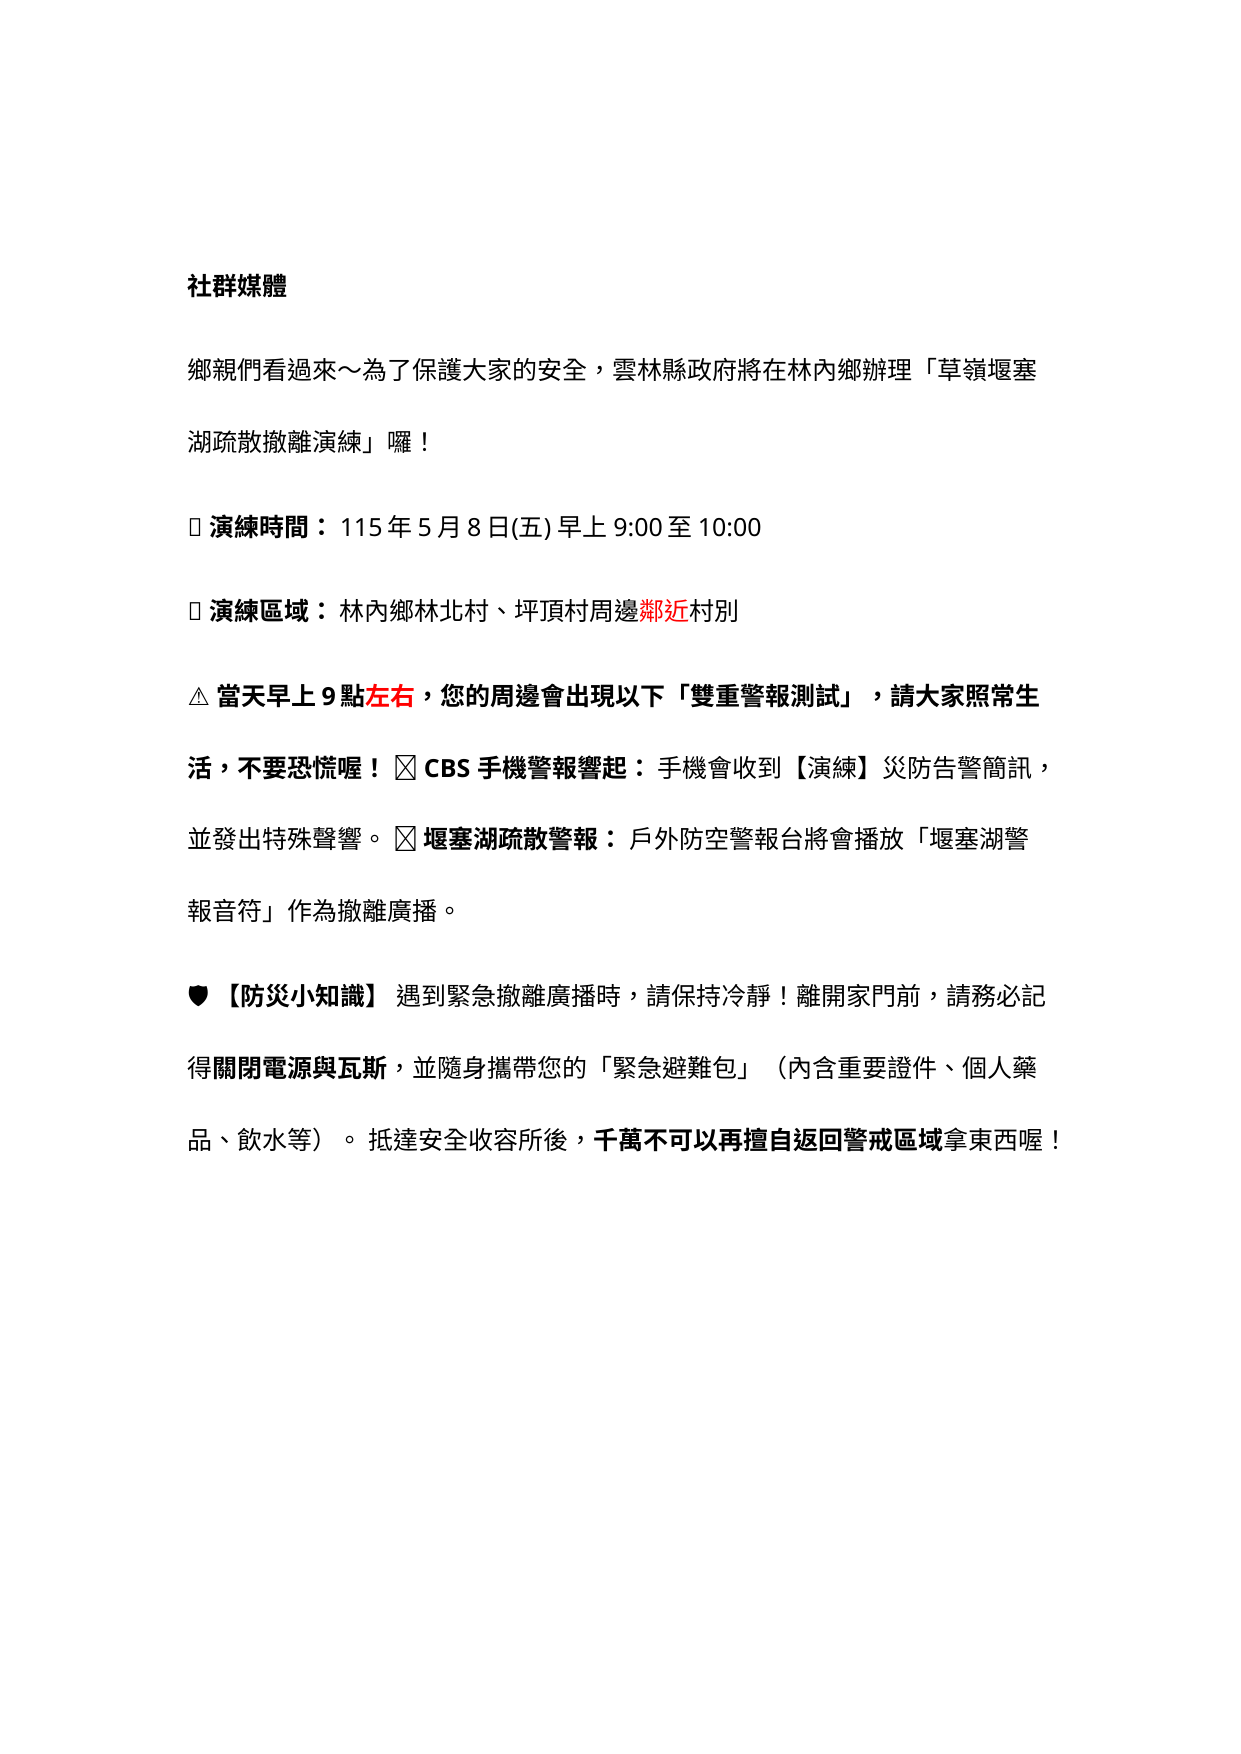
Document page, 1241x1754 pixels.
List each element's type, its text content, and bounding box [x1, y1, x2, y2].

text ⏰ 演練時間： 115年5月8日(五) 早上 9:00至10:00 [187, 483, 1053, 546]
text 鄉親們看過來～為了保護大家的安全，雲林縣政府將在林內鄉辦理「草嶺堰塞湖疏散撤離演練」囉！ [187, 327, 1053, 461]
text 🛡️ 【防災小知識】 遇到緊急撤離廣播時，請保持冷靜！離開家門前，請務必記得關閉電源與瓦斯，並隨身攜帶您的「緊急避難包」（內含重要證件、個人藥品、飲水等）。 抵達安全收容所後，千萬不可以再擅自返回警戒區域拿東西喔！ [187, 953, 1053, 1159]
text 社群媒體 [187, 242, 1053, 305]
text 📍 演練區域： 林內鄉林北村、坪頂村周邊鄰近村別 [187, 568, 1053, 631]
text ⚠️ 當天早上9點左右，您的周邊會出現以下「雙重警報測試」，請大家照常生活，不要恐慌喔！ 📱 CBS 手機警報響起： 手機會收到【演練】災防告警簡訊，並發出特殊聲響。 📢 堰塞湖疏散警報： 戶外防空警報台將會播放「堰塞湖警報音符」作為撤離廣播。 [187, 653, 1053, 931]
